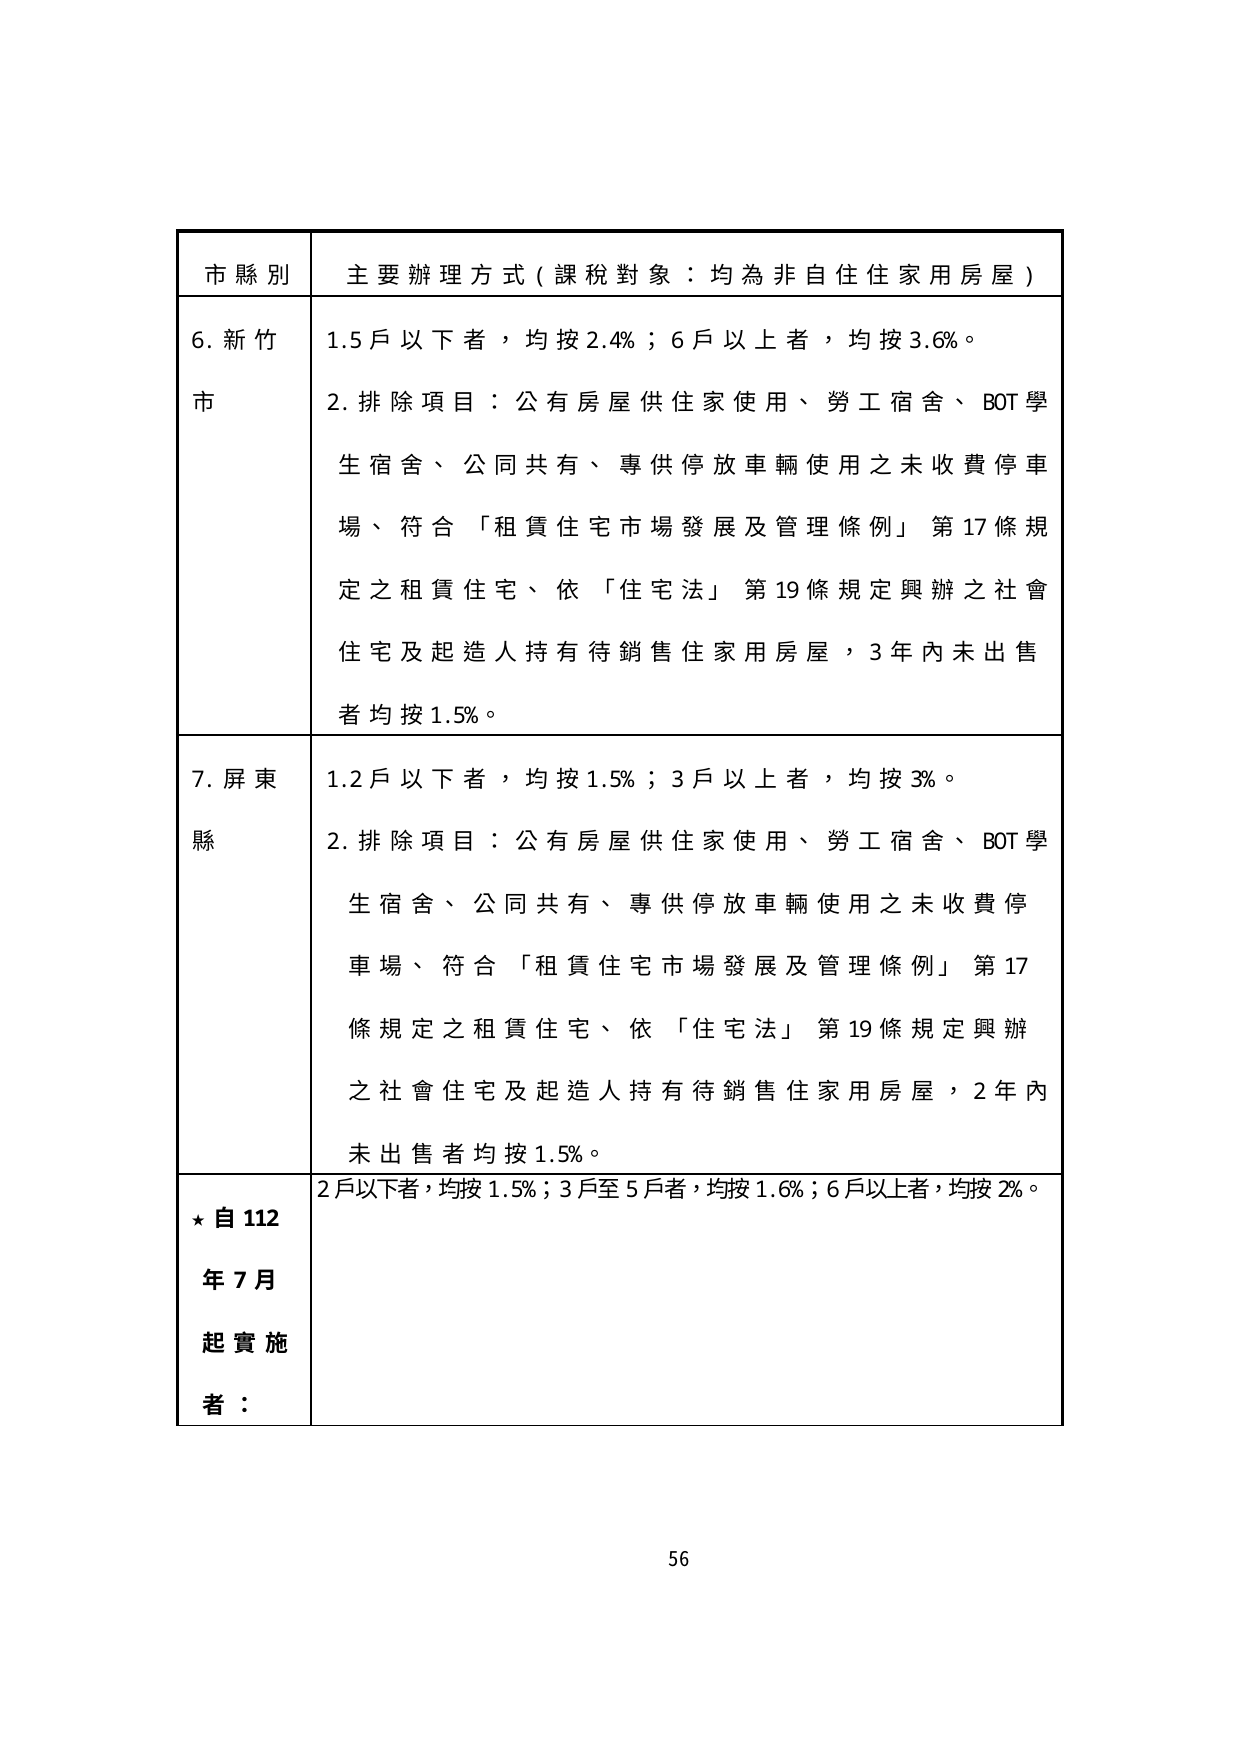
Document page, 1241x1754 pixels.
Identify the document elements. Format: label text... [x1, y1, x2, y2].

table_cell 7.屏東縣 [179, 736, 310, 1173]
table_header 市縣別 [179, 233, 310, 295]
table_cell 2戶以下者，均按1.5%；3戶至5戶者，均按1.6%；6戶以上者，均按2%。 [312, 1175, 1061, 1424]
table_header 主要辦理方式(課稅對象：均為非自住住家用房屋) [312, 233, 1061, 295]
table_cell 1.2戶以下者，均按1.5%；3戶以上者，均按3%。 2.排除項目：公有房屋供住家使用、勞工宿舍、BOT學生宿舍、公同共有、專供停放車輛使用之未收費停車場、符合「租賃住宅市場發展及管理條例」第17條規定之租賃住宅、依「住宅法」第19條規定興辦之社會住宅及起造人持有待銷售住家用房屋，2年內未出售者均按1.5%。 [312, 736, 1061, 1173]
table_cell 6.新竹市 [179, 297, 310, 734]
table_cell 1.5戶以下者，均按2.4%；6戶以上者，均按3.6%。 2.排除項目：公有房屋供住家使用、勞工宿舍、BOT學生宿舍、公同共有、專供停放車輛使用之未收費停車場、符合「租賃住宅市場發展及管理條例」第17條規定之租賃住宅、依「住宅法」第19條規定興辦之社會住宅及起造人持有待銷售住家用房屋，3年內未出售者均按1.5%。 [312, 297, 1061, 734]
table_cell ★自112年7月起實施者： [179, 1175, 310, 1424]
